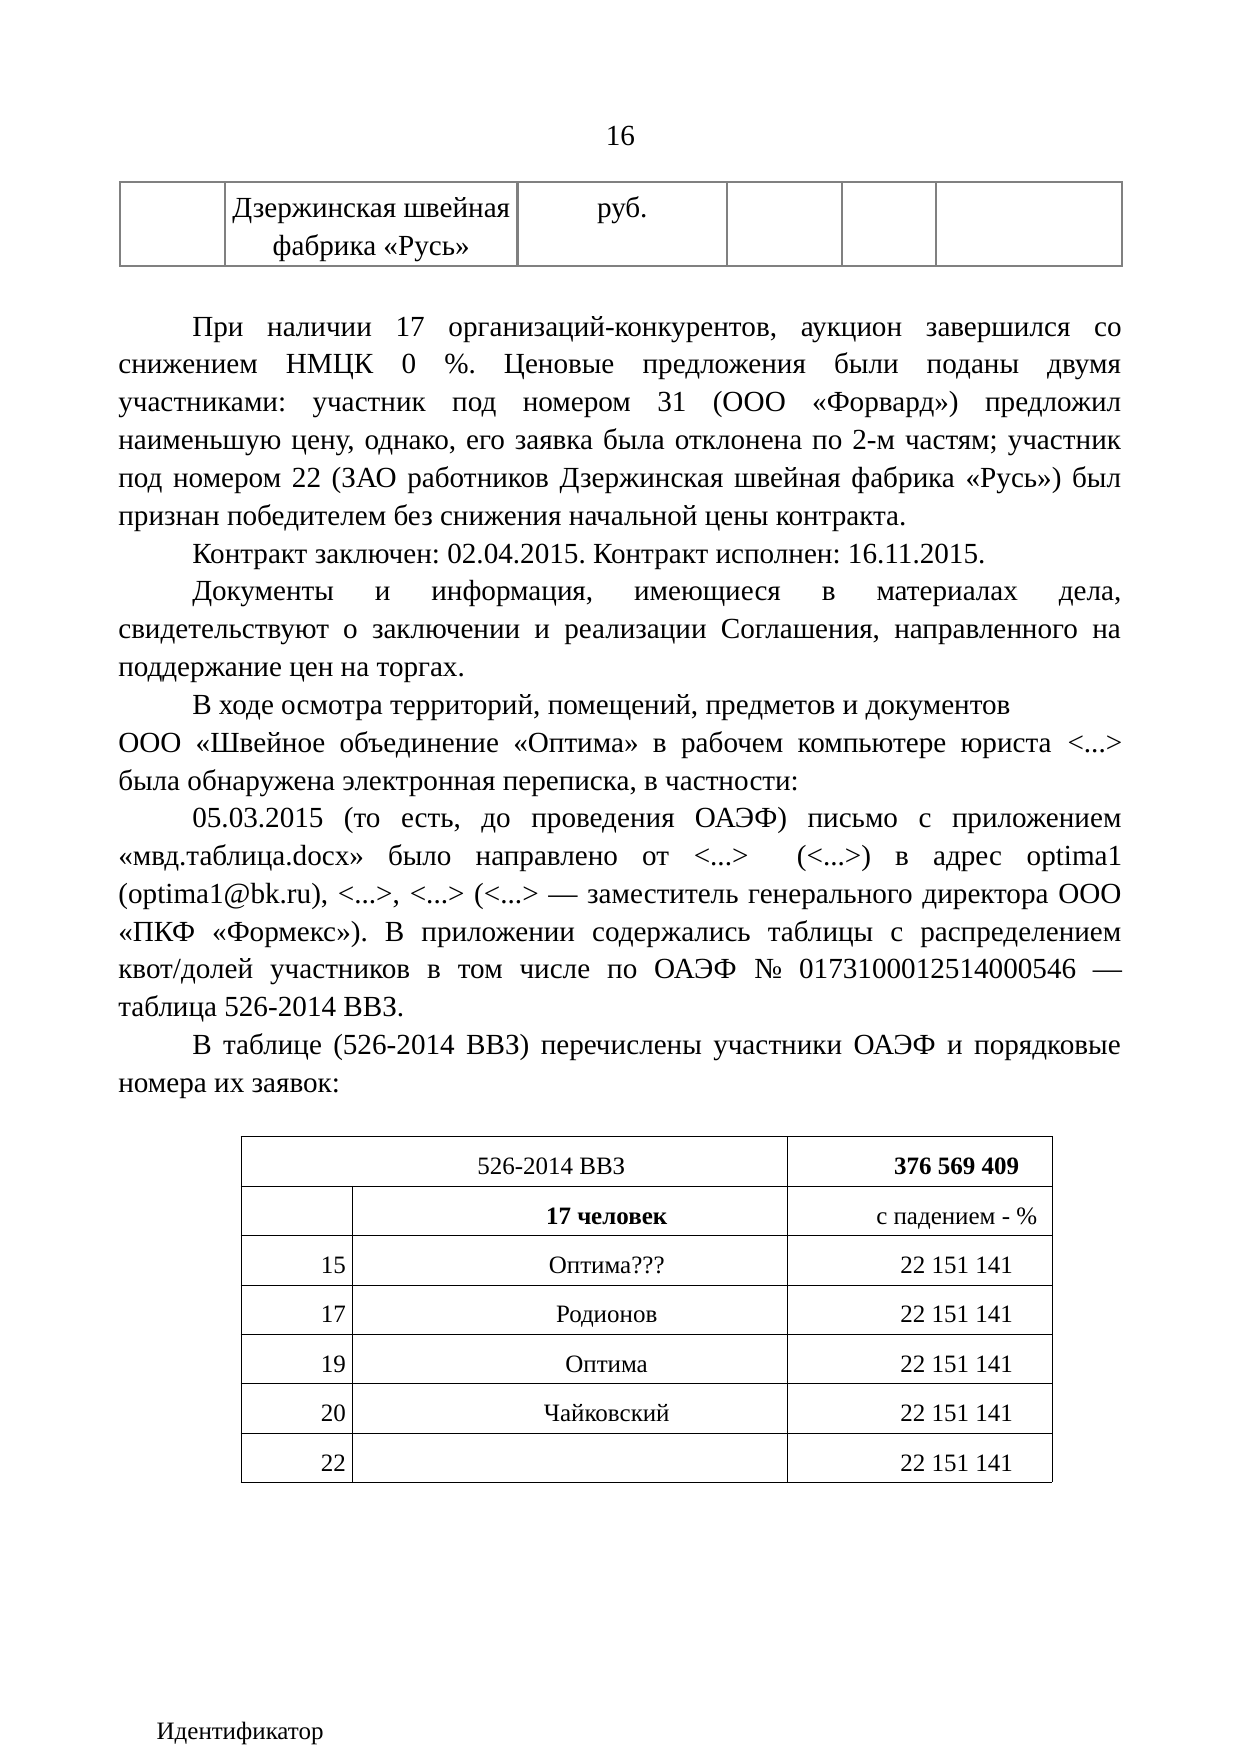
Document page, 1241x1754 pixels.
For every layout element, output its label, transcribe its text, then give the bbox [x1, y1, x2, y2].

table_cell Родионов [353, 1286, 787, 1334]
text В ходе осмотра территорий, помещений, предметов и документов ООО «Швейное объединение «Оптима» в рабочем компьютере юриста <...> была обнаружена электронная переписка, в частности: [118, 683, 1122, 796]
table_cell руб. [519, 183, 726, 265]
table_cell 22 151 141 [788, 1384, 1052, 1433]
table_cell 17 [242, 1286, 352, 1334]
table_cell 22 151 141 [788, 1335, 1052, 1383]
table_cell [121, 183, 224, 265]
table_header 376 569 409 [788, 1137, 1052, 1186]
text 05.03.2015 (то есть, до проведения ОАЭФ) письмо с приложением «мвд.таблица.docx» было направлено от <...> (<...>) в адрес optima1 (optima1@bk.ru), <...>, <...> (<...> — заместитель генерального директора ООО «ПКФ «Формекс»). В приложении содержались таблицы с распределением квот/долей участников в том числе по ОАЭФ № 0173100012514000546 — таблица 526-2014 ВВЗ. [118, 796, 1122, 1023]
table_cell 22 [242, 1434, 352, 1482]
table_cell Чайковский [353, 1384, 787, 1433]
table_cell Оптима [353, 1335, 787, 1383]
table_cell 22 151 141 [788, 1434, 1052, 1482]
text Контракт заключен: 02.04.2015. Контракт исполнен: 16.11.2015. [118, 531, 1122, 569]
table_cell 22 151 141 [788, 1236, 1052, 1284]
table_cell 17 человек [353, 1187, 787, 1235]
table_cell [728, 183, 841, 265]
table_cell 19 [242, 1335, 352, 1383]
table_cell 22 151 141 [788, 1286, 1052, 1334]
table_cell Оптима??? [353, 1236, 787, 1284]
table_cell [242, 1187, 352, 1235]
table_cell 15 [242, 1236, 352, 1284]
table_cell Дзержинская швейная фабрика «Русь» [226, 183, 516, 265]
text В таблице (526-2014 ВВЗ) перечислены участники ОАЭФ и порядковые номера их заявок: [118, 1023, 1122, 1099]
table_cell 20 [242, 1384, 352, 1433]
table_header 526-2014 ВВЗ [242, 1137, 787, 1186]
table_cell [937, 183, 1121, 265]
table_cell [353, 1434, 787, 1482]
table_cell с падением - % [788, 1187, 1052, 1235]
text При наличии 17 организаций-конкурентов, аукцион завершился со снижением НМЦК 0 %. Ценовые предложения были поданы двумя участниками: участник под номером 31 (ООО «Форвард») предложил наименьшую цену, однако, его заявка была отклонена по 2-м частям; участник под номером 22 (ЗАО работников Дзержинская швейная фабрика «Русь») был признан победителем без снижения начальной цены контракта. [118, 304, 1122, 531]
table_cell [843, 183, 935, 265]
text Документы и информация, имеющиеся в материалах дела, свидетельствуют о заключении и реализации Соглашения, направленного на поддержание цен на торгах. [118, 569, 1122, 683]
